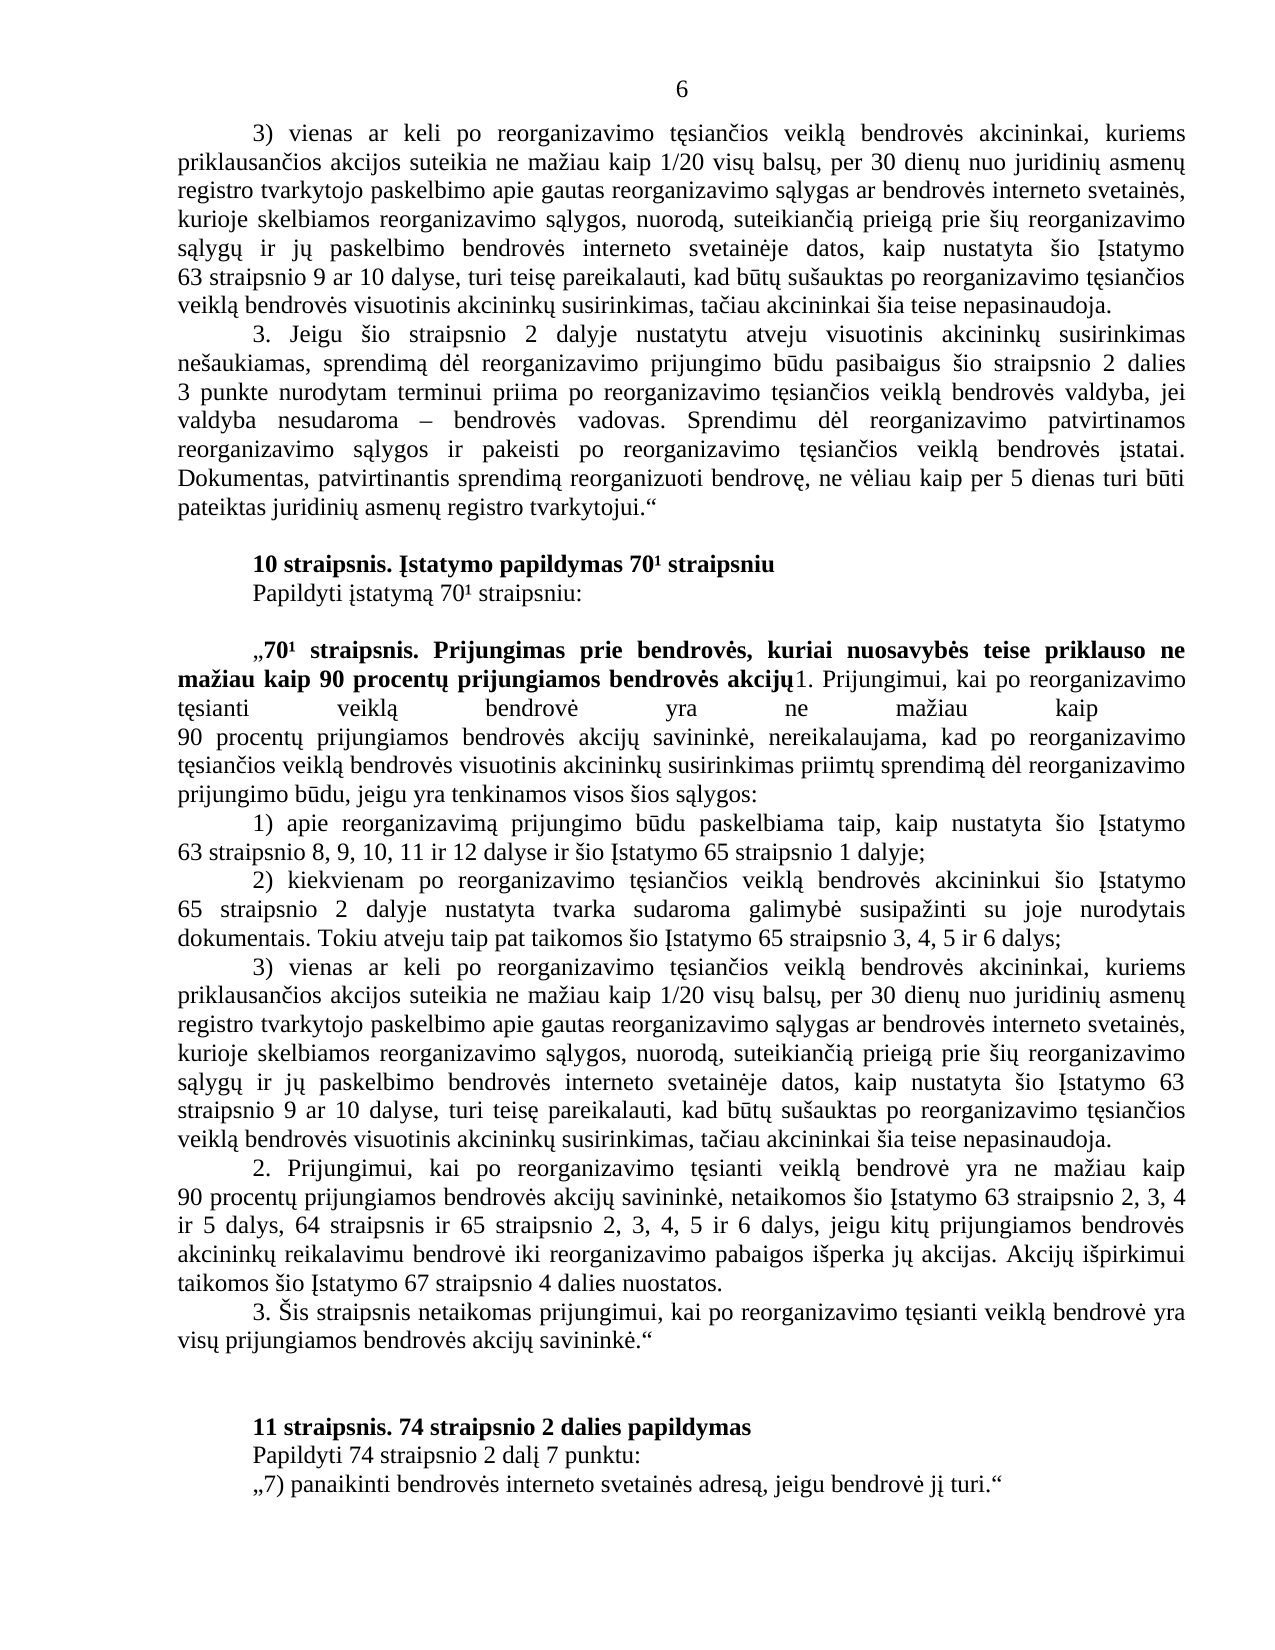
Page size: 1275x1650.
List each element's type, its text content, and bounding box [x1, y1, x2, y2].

text 3. Jeigu šio straipsnio 2 dalyje nustatytu atveju visuotinis akcininkų susirinkimas nešaukiamas, sprendimą dėl reorganizavimo prijungimo būdu pasibaigus šio straipsnio 2 dalies 3 punkte nurodytam terminui priima po reorganizavimo tęsiančios veiklą bendrovės valdyba, jei valdyba nesudaroma – bendrovės vadovas. Sprendimu dėl reorganizavimo patvirtinamos reorganizavimo sąlygos ir pakeisti po reorganizavimo tęsiančios veiklą bendrovės įstatai. Dokumentas, patvirtinantis sprendimą reorganizuoti bendrovę, ne vėliau kaip per 5 dienas turi būti pateiktas juridinių asmenų registro tvarkytojui.“ [177, 319, 1186, 521]
text 3) vienas ar keli po reorganizavimo tęsiančios veiklą bendrovės akcininkai, kuriems priklausančios akcijos suteikia ne mažiau kaip 1/20 visų balsų, per 30 dienų nuo juridinių asmenų registro tvarkytojo paskelbimo apie gautas reorganizavimo sąlygas ar bendrovės interneto svetainės, kurioje skelbiamos reorganizavimo sąlygos, nuorodą, suteikiančią prieigą prie šių reorganizavimo sąlygų ir jų paskelbimo bendrovės interneto svetainėje datos, kaip nustatyta šio Įstatymo 63 straipsnio 9 ar 10 dalyse, turi teisę pareikalauti, kad būtų sušauktas po reorganizavimo tęsiančios veiklą bendrovės visuotinis akcininkų susirinkimas, tačiau akcininkai šia teise nepasinaudoja. [177, 952, 1186, 1153]
text 2) kiekvienam po reorganizavimo tęsiančios veiklą bendrovės akcininkui šio Įstatymo 65 straipsnio 2 dalyje nustatyta tvarka sudaroma galimybė susipažinti su joje nurodytais dokumentais. Tokiu atveju taip pat taikomos šio Įstatymo 65 straipsnio 3, 4, 5 ir 6 dalys; [177, 866, 1186, 952]
text 11 straipsnis. 74 straipsnio 2 dalies papildymas [177, 1412, 1177, 1441]
text „70¹ straipsnis. Prijungimas prie bendrovės, kuriai nuosavybės teise priklauso ne mažiau kaip 90 procentų prijungiamos bendrovės akcijų1. Prijungimui, kai po reorganizavimo tęsianti veiklą bendrovė yra ne mažiau kaip 90 procentų prijungiamos bendrovės akcijų savininkė, nereikalaujama, kad po reorganizavimo tęsiančios veiklą bendrovės visuotinis akcininkų susirinkimas priimtų sprendimą dėl reorganizavimo prijungimo būdu, jeigu yra tenkinamos visos šios sąlygos: [177, 636, 1186, 808]
text Papildyti įstatymą 70¹ straipsniu: [177, 578, 1186, 607]
text „7) panaikinti bendrovės interneto svetainės adresą, jeigu bendrovė jį turi.“ [177, 1469, 1177, 1498]
text 2. Prijungimui, kai po reorganizavimo tęsianti veiklą bendrovė yra ne mažiau kaip 90 procentų prijungiamos bendrovės akcijų savininkė, netaikomos šio Įstatymo 63 straipsnio 2, 3, 4 ir 5 dalys, 64 straipsnis ir 65 straipsnio 2, 3, 4, 5 ir 6 dalys, jeigu kitų prijungiamos bendrovės akcininkų reikalavimu bendrovė iki reorganizavimo pabaigos išperka jų akcijas. Akcijų išpirkimui taikomos šio Įstatymo 67 straipsnio 4 dalies nuostatos. [177, 1153, 1186, 1297]
text 3. Šis straipsnis netaikomas prijungimui, kai po reorganizavimo tęsianti veiklą bendrovė yra visų prijungiamos bendrovės akcijų savininkė.“ [177, 1297, 1186, 1354]
text 1) apie reorganizavimą prijungimo būdu paskelbiama taip, kaip nustatyta šio Įstatymo 63 straipsnio 8, 9, 10, 11 ir 12 dalyse ir šio Įstatymo 65 straipsnio 1 dalyje; [177, 808, 1186, 866]
text Papildyti 74 straipsnio 2 dalį 7 punktu: [177, 1441, 1177, 1469]
text 10 straipsnis. Įstatymo papildymas 70¹ straipsniu [177, 549, 1186, 578]
text 3) vienas ar keli po reorganizavimo tęsiančios veiklą bendrovės akcininkai, kuriems priklausančios akcijos suteikia ne mažiau kaip 1/20 visų balsų, per 30 dienų nuo juridinių asmenų registro tvarkytojo paskelbimo apie gautas reorganizavimo sąlygas ar bendrovės interneto svetainės, kurioje skelbiamos reorganizavimo sąlygos, nuorodą, suteikiančią prieigą prie šių reorganizavimo sąlygų ir jų paskelbimo bendrovės interneto svetainėje datos, kaip nustatyta šio Įstatymo 63 straipsnio 9 ar 10 dalyse, turi teisę pareikalauti, kad būtų sušauktas po reorganizavimo tęsiančios veiklą bendrovės visuotinis akcininkų susirinkimas, tačiau akcininkai šia teise nepasinaudoja. [177, 118, 1186, 319]
